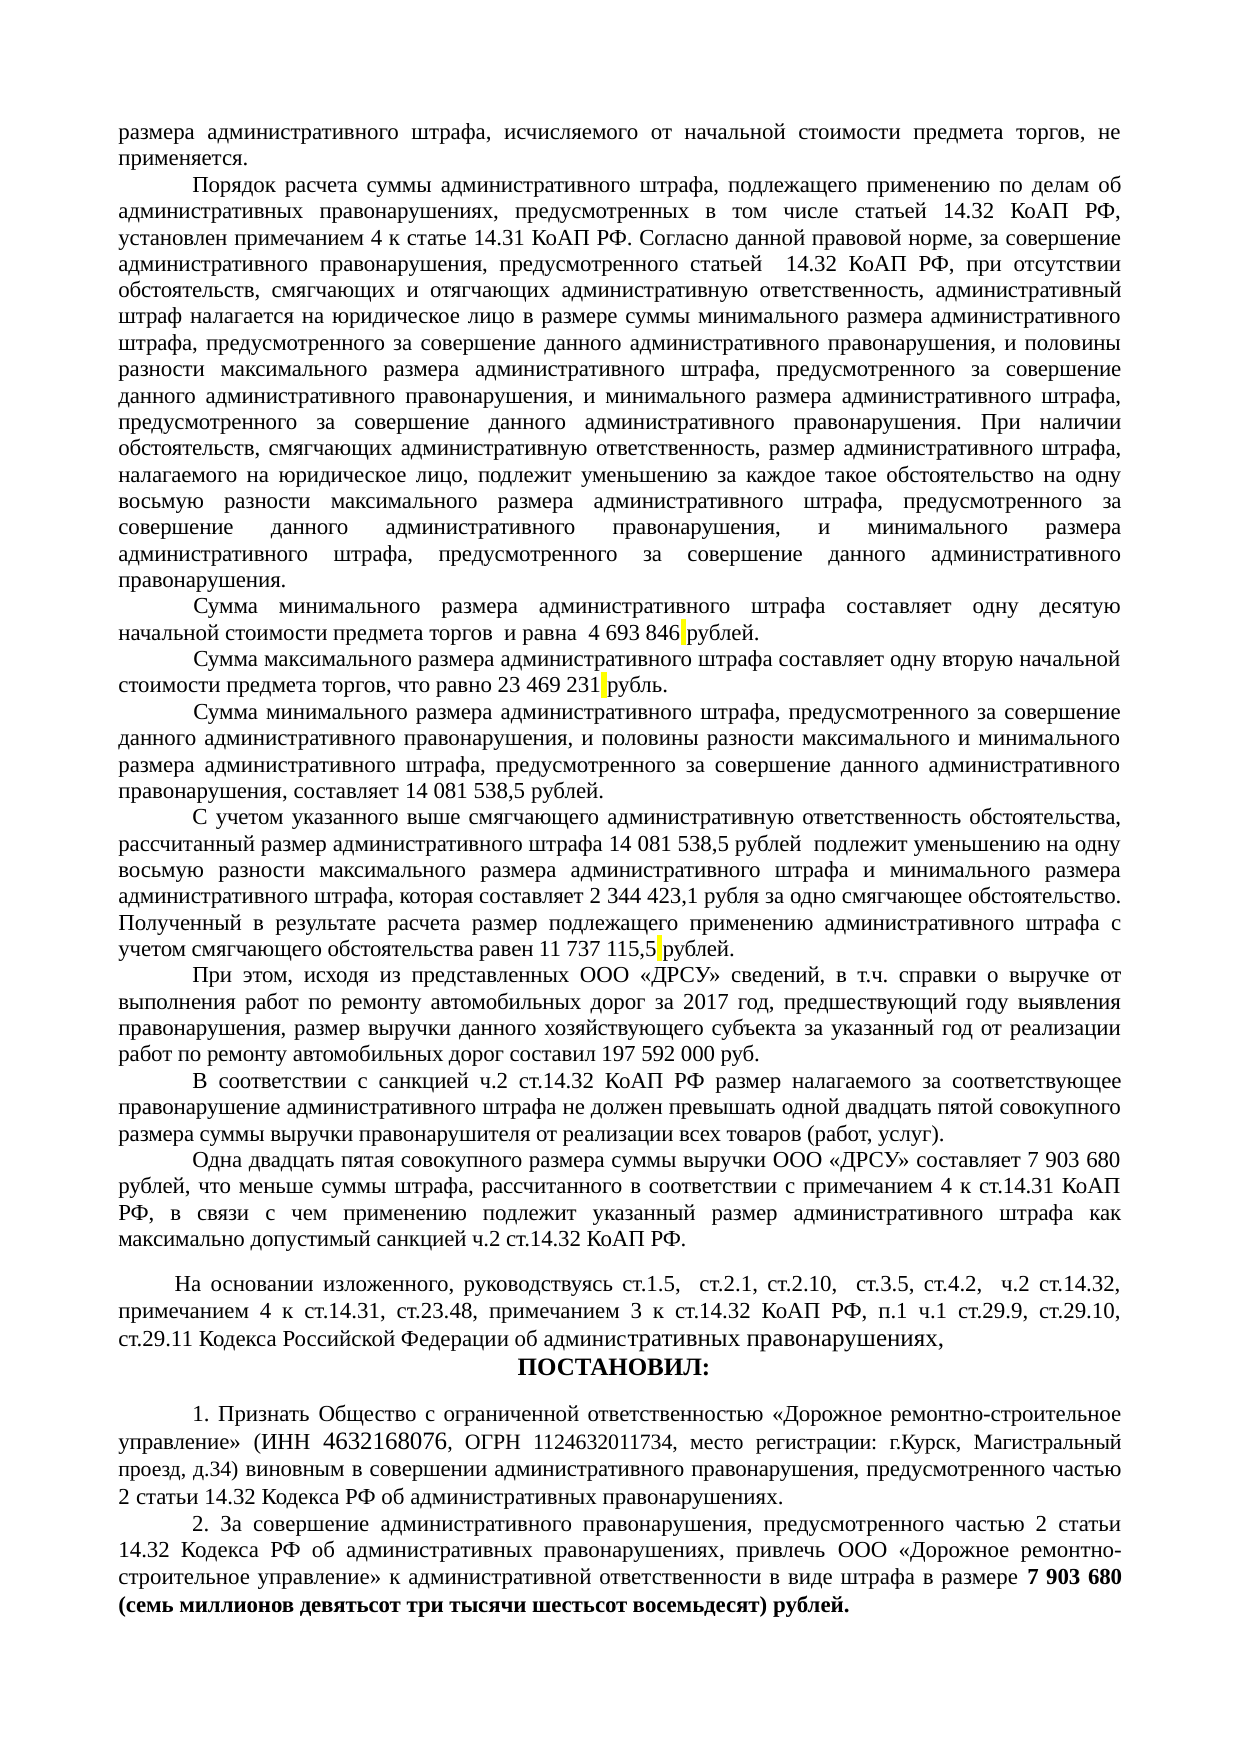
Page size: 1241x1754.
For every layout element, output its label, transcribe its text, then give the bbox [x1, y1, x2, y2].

text ПОСТАНОВИЛ: [118, 1352, 1122, 1381]
text Сумма минимального размера административного штрафа составляет одну десятую начальной стоимости предмета торгов и равна 4 693 846 рублей. [118, 592, 1122, 645]
text В соответствии с санкцией ч.2 ст.14.32 КоАП РФ размер налагаемого за соответствующее правонарушение административного штрафа не должен превышать одной двадцать пятой совокупного размера суммы выручки правонарушителя от реализации всех товаров (работ, услуг). [118, 1067, 1122, 1146]
text Сумма максимального размера административного штрафа составляет одну вторую начальной стоимости предмета торгов, что равно 23 469 231 рубль. [118, 645, 1122, 698]
text размера административного штрафа, исчисляемого от начальной стоимости предмета торгов, не применяется. [118, 118, 1122, 171]
text Сумма минимального размера административного штрафа, предусмотренного за совершение данного административного правонарушения, и половины разности максимального и минимального размера административного штрафа, предусмотренного за совершение данного административного правонарушения, составляет 14 081 538,5 рублей. [118, 698, 1122, 803]
text 1. Признать Общество с ограниченной ответственностью «Дорожное ремонтно-строительное управление» (ИНН 4632168076, ОГРН 1124632011734, место регистрации: г.Курск, Магистральный проезд, д.34) виновным в совершении административного правонарушения, предусмотренного частью 2 статьи 14.32 Кодекса РФ об административных правонарушениях. [118, 1400, 1122, 1510]
text Порядок расчета суммы административного штрафа, подлежащего применению по делам об административных правонарушениях, предусмотренных в том числе статьей 14.32 КоАП РФ, установлен примечанием 4 к статье 14.31 КоАП РФ. Согласно данной правовой норме, за совершение административного правонарушения, предусмотренного статьей 14.32 КоАП РФ, при отсутствии обстоятельств, смягчающих и отягчающих административную ответственность, административный штраф налагается на юридическое лицо в размере суммы минимального размера административного штрафа, предусмотренного за совершение данного административного правонарушения, и половины разности максимального размера административного штрафа, предусмотренного за совершение данного административного правонарушения, и минимального размера административного штрафа, предусмотренного за совершение данного административного правонарушения. При наличии обстоятельств, смягчающих административную ответственность, размер административного штрафа, налагаемого на юридическое лицо, подлежит уменьшению за каждое такое обстоятельство на одну восьмую разности максимального размера административного штрафа, предусмотренного за совершение данного административного правонарушения, и минимального размера административного штрафа, предусмотренного за совершение данного административного правонарушения. [118, 171, 1122, 592]
text Одна двадцать пятая совокупного размера суммы выручки ООО «ДРСУ» составляет 7 903 680 рублей, что меньше суммы штрафа, рассчитанного в соответствии с примечанием 4 к ст.14.31 КоАП РФ, в связи с чем применению подлежит указанный размер административного штрафа как максимально допустимый санкцией ч.2 ст.14.32 КоАП РФ. [118, 1146, 1122, 1251]
text На основании изложенного, руководствуясь ст.1.5, ст.2.1, ст.2.10, ст.3.5, ст.4.2, ч.2 ст.14.32, примечанием 4 к ст.14.31, ст.23.48, примечанием 3 к ст.14.32 КоАП РФ, п.1 ч.1 ст.29.9, ст.29.10, ст.29.11 Кодекса Российской Федерации об административных правонарушениях, [118, 1271, 1122, 1352]
text 2. За совершение административного правонарушения, предусмотренного частью 2 статьи 14.32 Кодекса РФ об административных правонарушениях, привлечь ООО «Дорожное ремонтно-строительное управление» к административной ответственности в виде штрафа в размере 7 903 680 (семь миллионов девятьсот три тысячи шестьсот восемьдесят) рублей. [118, 1510, 1122, 1618]
text С учетом указанного выше смягчающего административную ответственность обстоятельства, рассчитанный размер административного штрафа 14 081 538,5 рублей подлежит уменьшению на одну восьмую разности максимального размера административного штрафа и минимального размера административного штрафа, которая составляет 2 344 423,1 рубля за одно смягчающее обстоятельство. Полученный в результате расчета размер подлежащего применению административного штрафа с учетом смягчающего обстоятельства равен 11 737 115,5 рублей. [118, 803, 1122, 961]
text При этом, исходя из представленных ООО «ДРСУ» сведений, в т.ч. справки о выручке от выполнения работ по ремонту автомобильных дорог за 2017 год, предшествующий году выявления правонарушения, размер выручки данного хозяйствующего субъекта за указанный год от реализации работ по ремонту автомобильных дорог составил 197 592 000 руб. [118, 961, 1122, 1067]
